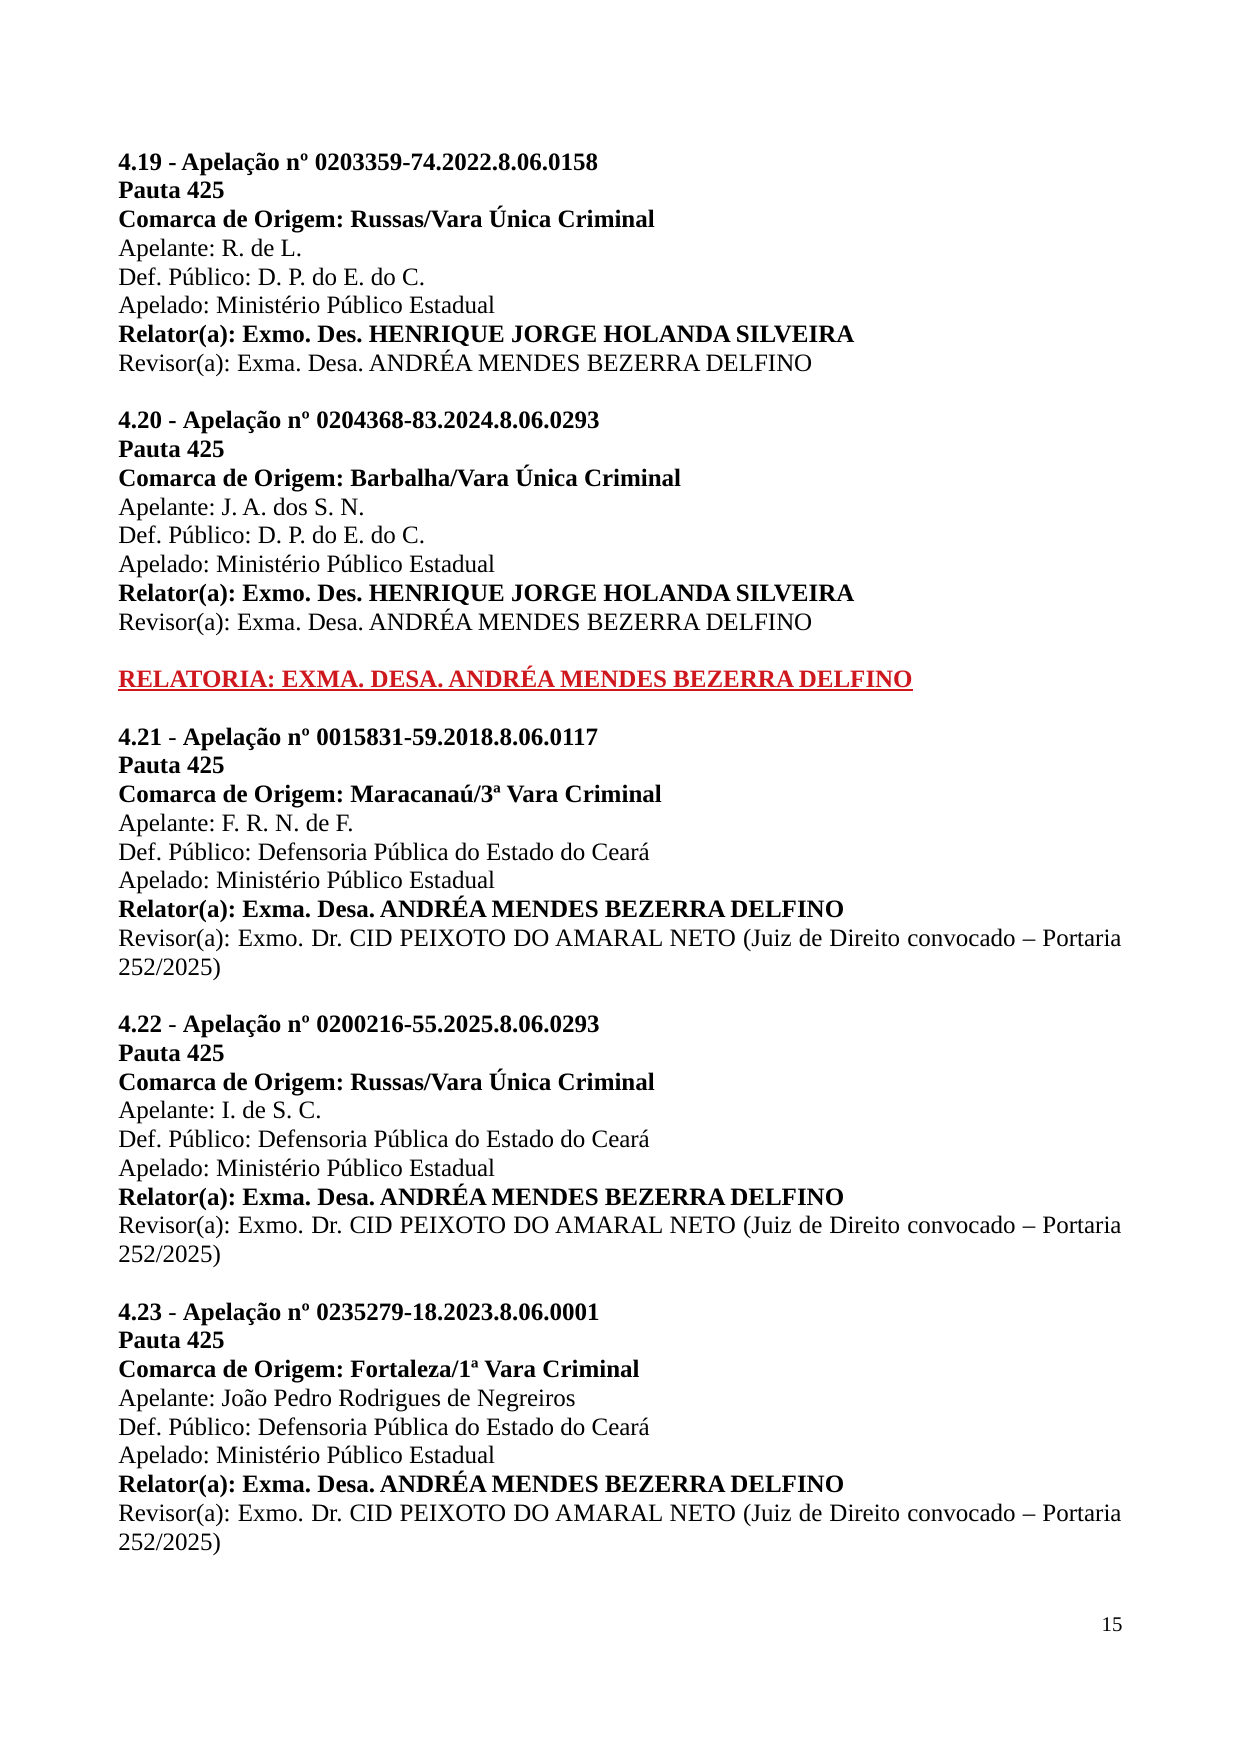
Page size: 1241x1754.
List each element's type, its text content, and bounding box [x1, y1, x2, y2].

text Pauta 425 [118, 751, 1122, 779]
text Def. Público: Defensoria Pública do Estado do Ceará [118, 1124, 1122, 1153]
text Def. Público: Defensoria Pública do Estado do Ceará [118, 1412, 1122, 1441]
text Relator(a): Exmo. Des. HENRIQUE JORGE HOLANDA SILVEIRA [118, 578, 1122, 607]
text Apelado: Ministério Público Estadual [118, 1153, 1122, 1182]
text Comarca de Origem: Russas/Vara Única Criminal [118, 204, 1122, 233]
text Comarca de Origem: Maracanaú/3ª Vara Criminal [118, 779, 1122, 808]
text Revisor(a): Exmo. Dr. CID PEIXOTO DO AMARAL NETO (Juiz de Direito convocado – Portaria 252/2025) [118, 1211, 1122, 1268]
text Apelante: João Pedro Rodrigues de Negreiros [118, 1383, 1122, 1412]
text Def. Público: D. P. do E. do C. [118, 521, 1122, 549]
text Revisor(a): Exma. Desa. ANDRÉA MENDES BEZERRA DELFINO [118, 607, 1122, 636]
text Revisor(a): Exmo. Dr. CID PEIXOTO DO AMARAL NETO (Juiz de Direito convocado – Portaria 252/2025) [118, 923, 1122, 981]
text RELATORIA: EXMA. DESA. ANDRÉA MENDES BEZERRA DELFINO [118, 664, 1122, 693]
text Apelado: Ministério Público Estadual [118, 549, 1122, 578]
text 4.20 - Apelação nº 0204368-83.2024.8.06.0293 [118, 406, 1122, 434]
text Pauta 425 [118, 1038, 1122, 1067]
text Relator(a): Exma. Desa. ANDRÉA MENDES BEZERRA DELFINO [118, 1469, 1122, 1498]
text Apelante: I. de S. C. [118, 1096, 1122, 1124]
text Def. Público: D. P. do E. do C. [118, 262, 1122, 291]
text Comarca de Origem: Russas/Vara Única Criminal [118, 1067, 1122, 1096]
text Apelado: Ministério Público Estadual [118, 291, 1122, 319]
text 4.23 - Apelação nº 0235279-18.2023.8.06.0001 [118, 1297, 1122, 1326]
text 4.19 - Apelação nº 0203359-74.2022.8.06.0158 [118, 147, 1122, 176]
text Apelado: Ministério Público Estadual [118, 1441, 1122, 1469]
text Revisor(a): Exma. Desa. ANDRÉA MENDES BEZERRA DELFINO [118, 348, 1122, 377]
text Pauta 425 [118, 434, 1122, 463]
text Revisor(a): Exmo. Dr. CID PEIXOTO DO AMARAL NETO (Juiz de Direito convocado – Portaria 252/2025) [118, 1498, 1122, 1556]
text Apelado: Ministério Público Estadual [118, 866, 1122, 894]
text Comarca de Origem: Barbalha/Vara Única Criminal [118, 463, 1122, 492]
text Apelante: F. R. N. de F. [118, 808, 1122, 837]
text Def. Público: Defensoria Pública do Estado do Ceará [118, 837, 1122, 866]
text 4.22 - Apelação nº 0200216-55.2025.8.06.0293 [118, 1009, 1122, 1038]
text Pauta 425 [118, 176, 1122, 204]
text Apelante: R. de L. [118, 233, 1122, 262]
text 4.21 - Apelação nº 0015831-59.2018.8.06.0117 [118, 722, 1122, 751]
text Relator(a): Exma. Desa. ANDRÉA MENDES BEZERRA DELFINO [118, 894, 1122, 923]
text Relator(a): Exmo. Des. HENRIQUE JORGE HOLANDA SILVEIRA [118, 319, 1122, 348]
text Apelante: J. A. dos S. N. [118, 492, 1122, 521]
text Pauta 425 [118, 1326, 1122, 1354]
text Comarca de Origem: Fortaleza/1ª Vara Criminal [118, 1354, 1122, 1383]
text Relator(a): Exma. Desa. ANDRÉA MENDES BEZERRA DELFINO [118, 1182, 1122, 1211]
